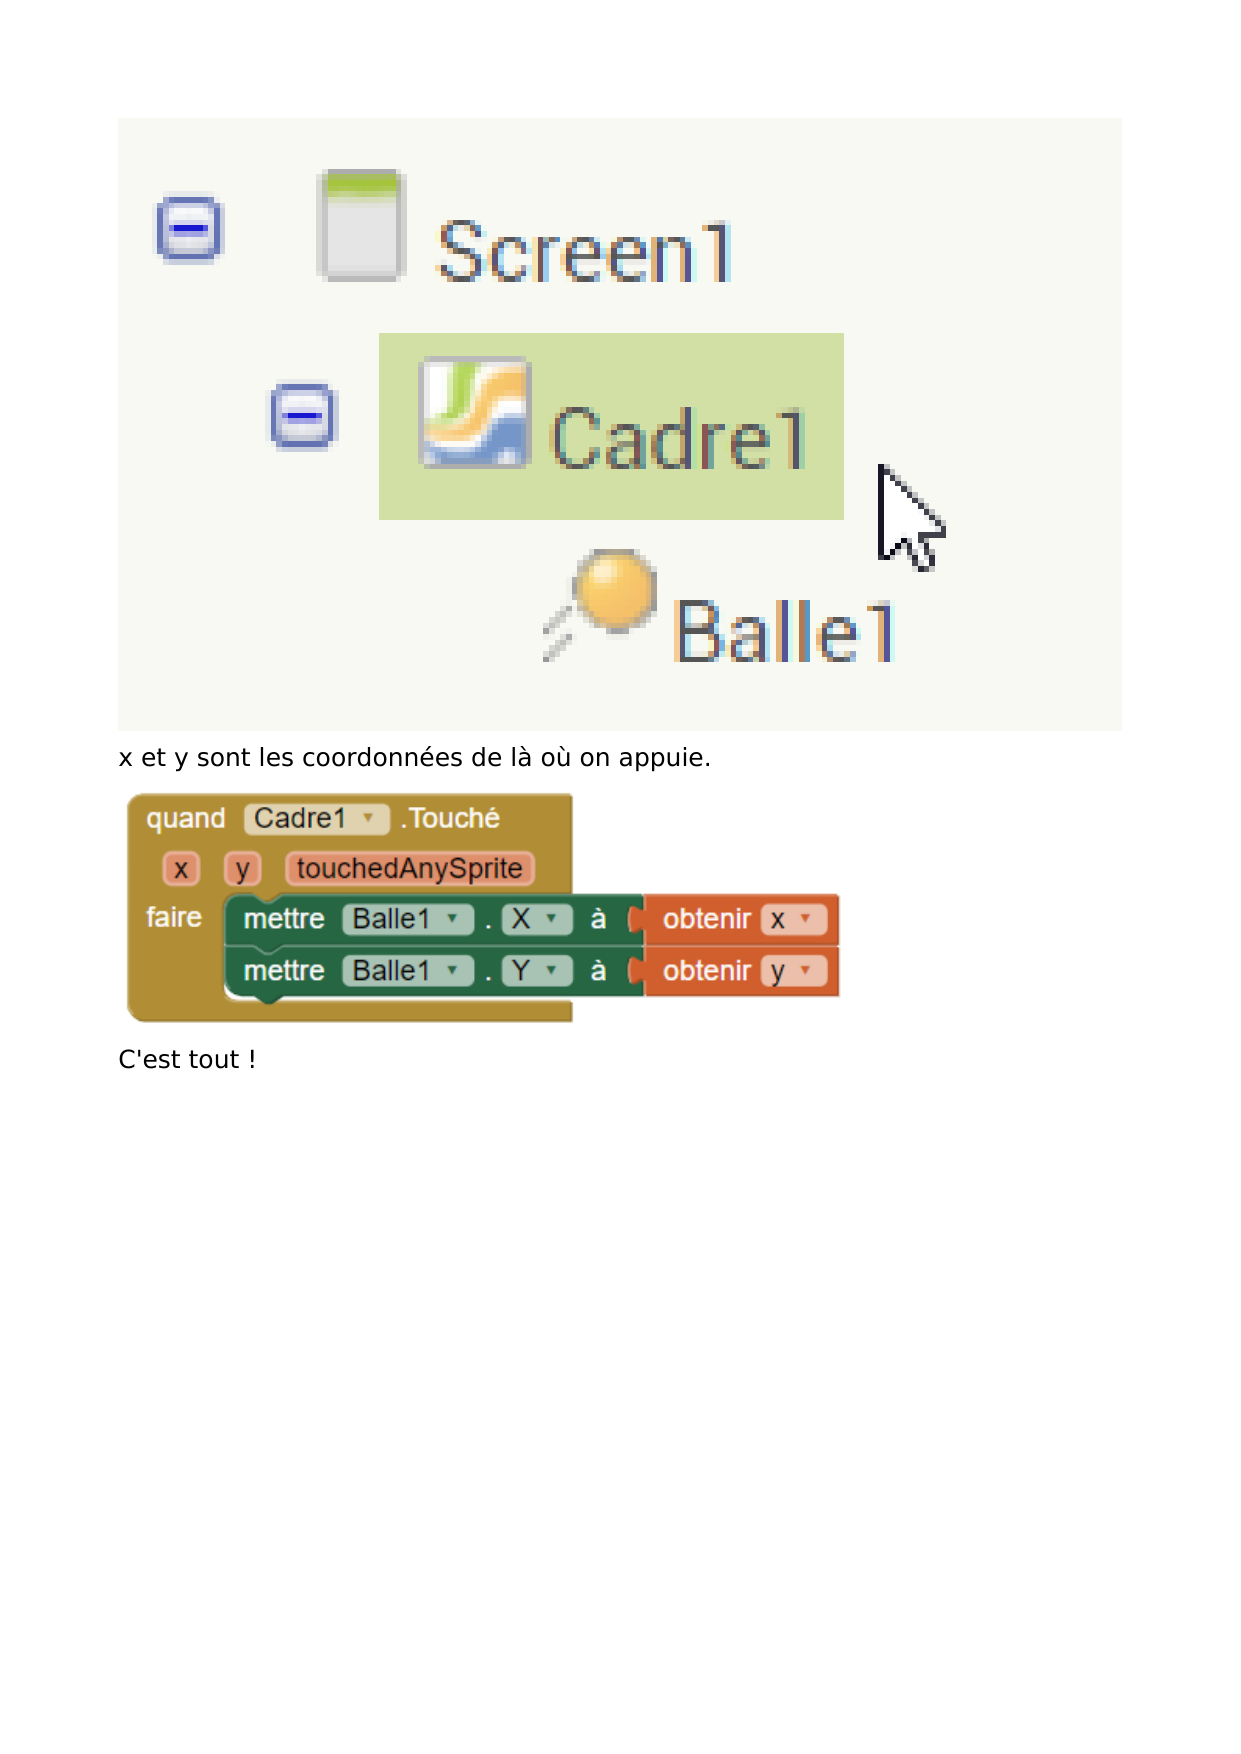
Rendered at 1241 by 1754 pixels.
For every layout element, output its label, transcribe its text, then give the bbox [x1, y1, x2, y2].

text C'est tout ! [118, 1046, 1122, 1075]
picture [118, 784, 850, 1034]
picture [118, 118, 1123, 731]
text x et y sont les coordonnées de là où on appuie. [118, 743, 1122, 772]
